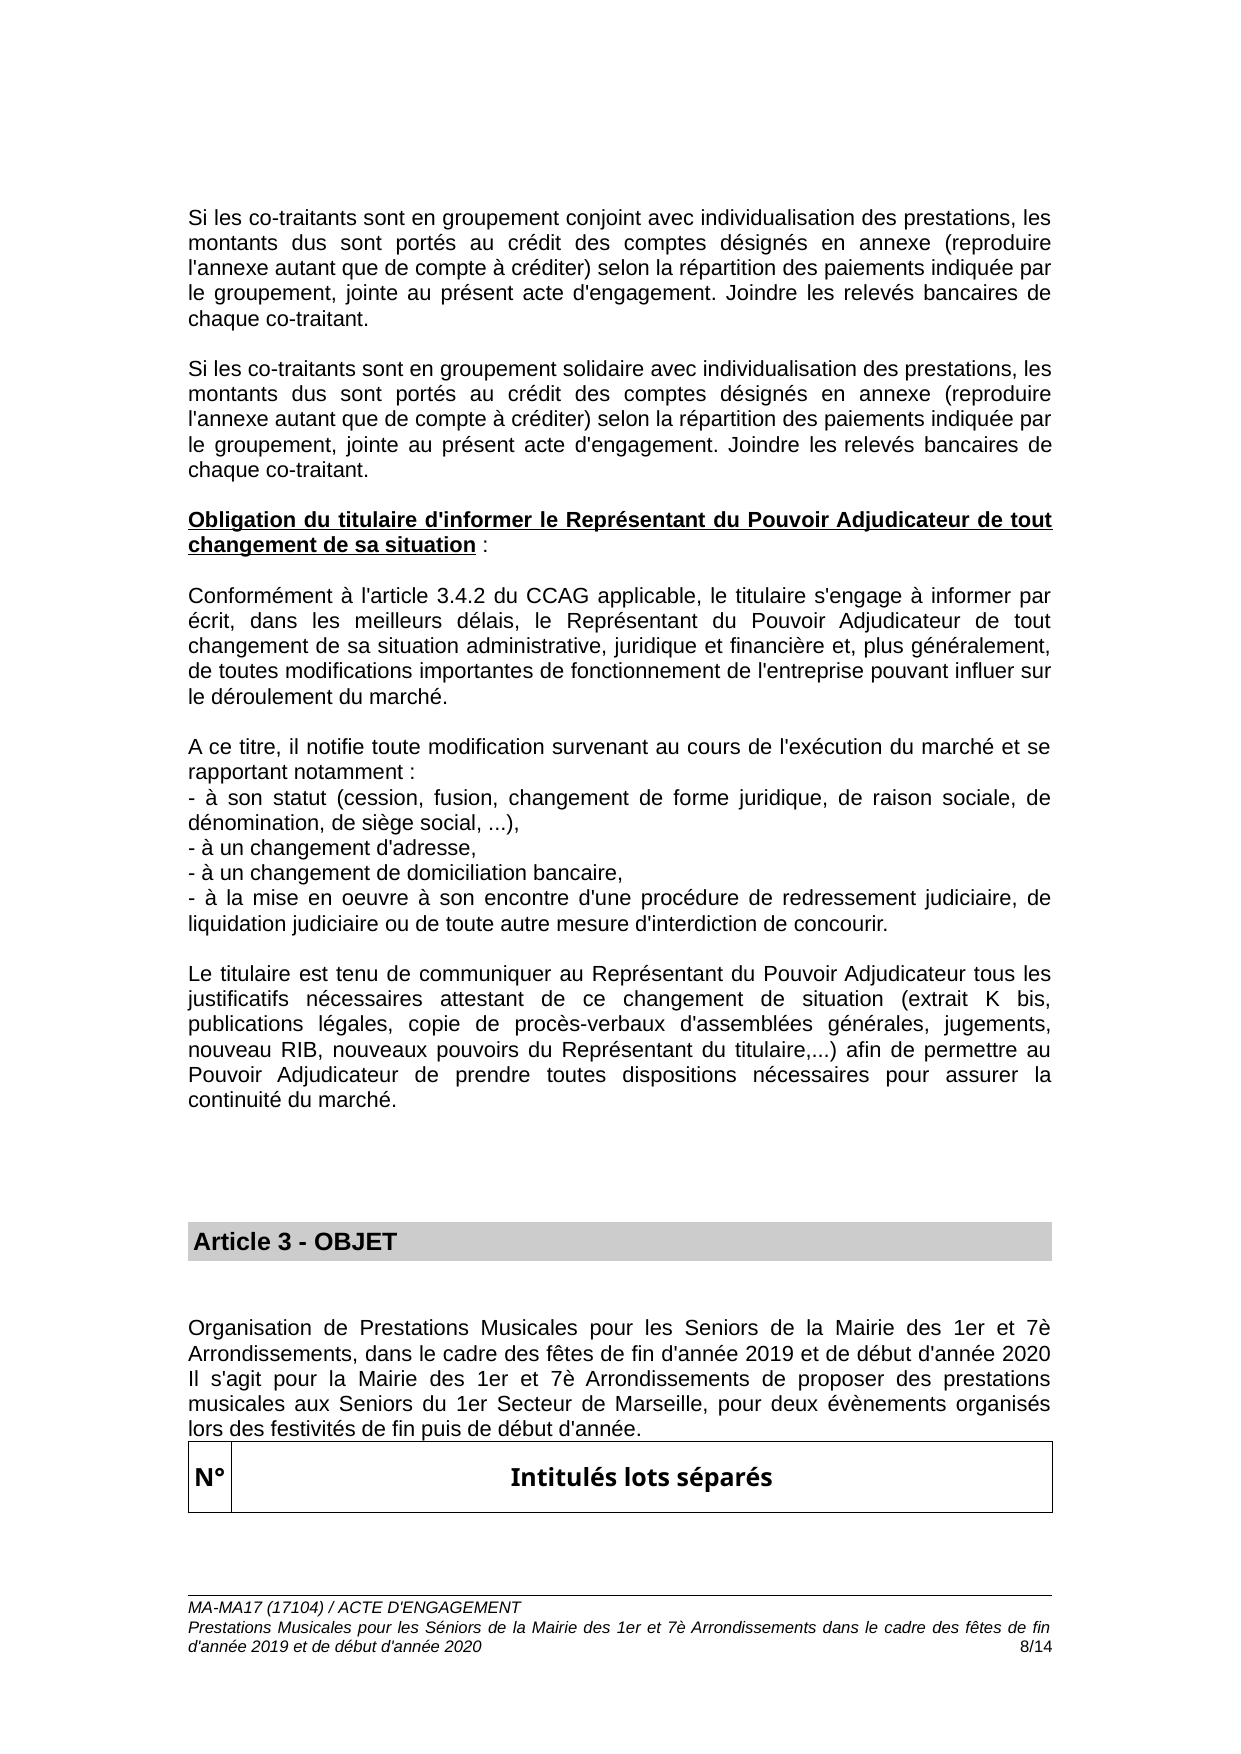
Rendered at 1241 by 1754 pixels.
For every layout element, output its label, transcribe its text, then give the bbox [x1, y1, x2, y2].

subtitle OBJET [190, 1224, 1050, 1258]
table_header N° [189, 1442, 231, 1512]
text Conformément à l'article 3.4.2 du CCAG applicable, le titulaire s'engage à informer par écrit, dans les meilleurs délais, le Représentant du Pouvoir Adjudicateur de tout changement de sa situation administrative, juridique et financière et, plus généralement, de toutes modifications importantes de fonctionnement de l'entreprise pouvant influer sur le déroulement du marché. [188, 583, 1052, 709]
table_header Intitulés lots séparés [232, 1442, 1052, 1512]
text - à la mise en oeuvre à son encontre d'une procédure de redressement judiciaire, de liquidation judiciaire ou de toute autre mesure d'interdiction de concourir. [188, 885, 1052, 936]
text Le titulaire est tenu de communiquer au Représentant du Pouvoir Adjudicateur tous les justificatifs nécessaires attestant de ce changement de situation (extrait K bis, publications légales, copie de procès-verbaux d'assemblées générales, jugements, nouveau RIB, nouveaux pouvoirs du Représentant du titulaire,...) afin de permettre au Pouvoir Adjudicateur de prendre toutes dispositions nécessaires pour assurer la continuité du marché. [188, 961, 1052, 1112]
text Si les co-traitants sont en groupement solidaire avec individualisation des prestations, les montants dus sont portés au crédit des comptes désignés en annexe (reproduire l'annexe autant que de compte à créditer) selon la répartition des paiements indiquée par le groupement, jointe au présent acte d'engagement. Joindre les relevés bancaires de chaque co-traitant. [188, 356, 1052, 482]
text A ce titre, il notifie toute modification survenant au cours de l'exécution du marché et se rapportant notamment : [188, 734, 1052, 784]
text - à un changement de domiciliation bancaire, [188, 860, 1052, 885]
text changement de sa situation : [188, 530, 1052, 557]
text - à un changement d'adresse, [188, 835, 1052, 860]
text Obligation du titulaire d'informer le Représentant du Pouvoir Adjudicateur de tout [188, 507, 1052, 529]
text - à son statut (cession, fusion, changement de forme juridique, de raison sociale, de dénomination, de siège social, ...), [188, 784, 1052, 835]
text Organisation de Prestations Musicales pour les Seniors de la Mairie des 1er et 7è Arrondissements, dans le cadre des fêtes de fin d'année 2019 et de début d'année 2020 Il s'agit pour la Mairie des 1er et 7è Arrondissements de proposer des prestations musicales aux Seniors du 1er Secteur de Marseille, pour deux évènements organisés lors des festivités de fin puis de début d'année. [188, 1315, 1052, 1441]
text Si les co-traitants sont en groupement conjoint avec individualisation des prestations, les montants dus sont portés au crédit des comptes désignés en annexe (reproduire l'annexe autant que de compte à créditer) selon la répartition des paiements indiquée par le groupement, jointe au présent acte d'engagement. Joindre les relevés bancaires de chaque co-traitant. [188, 204, 1052, 331]
